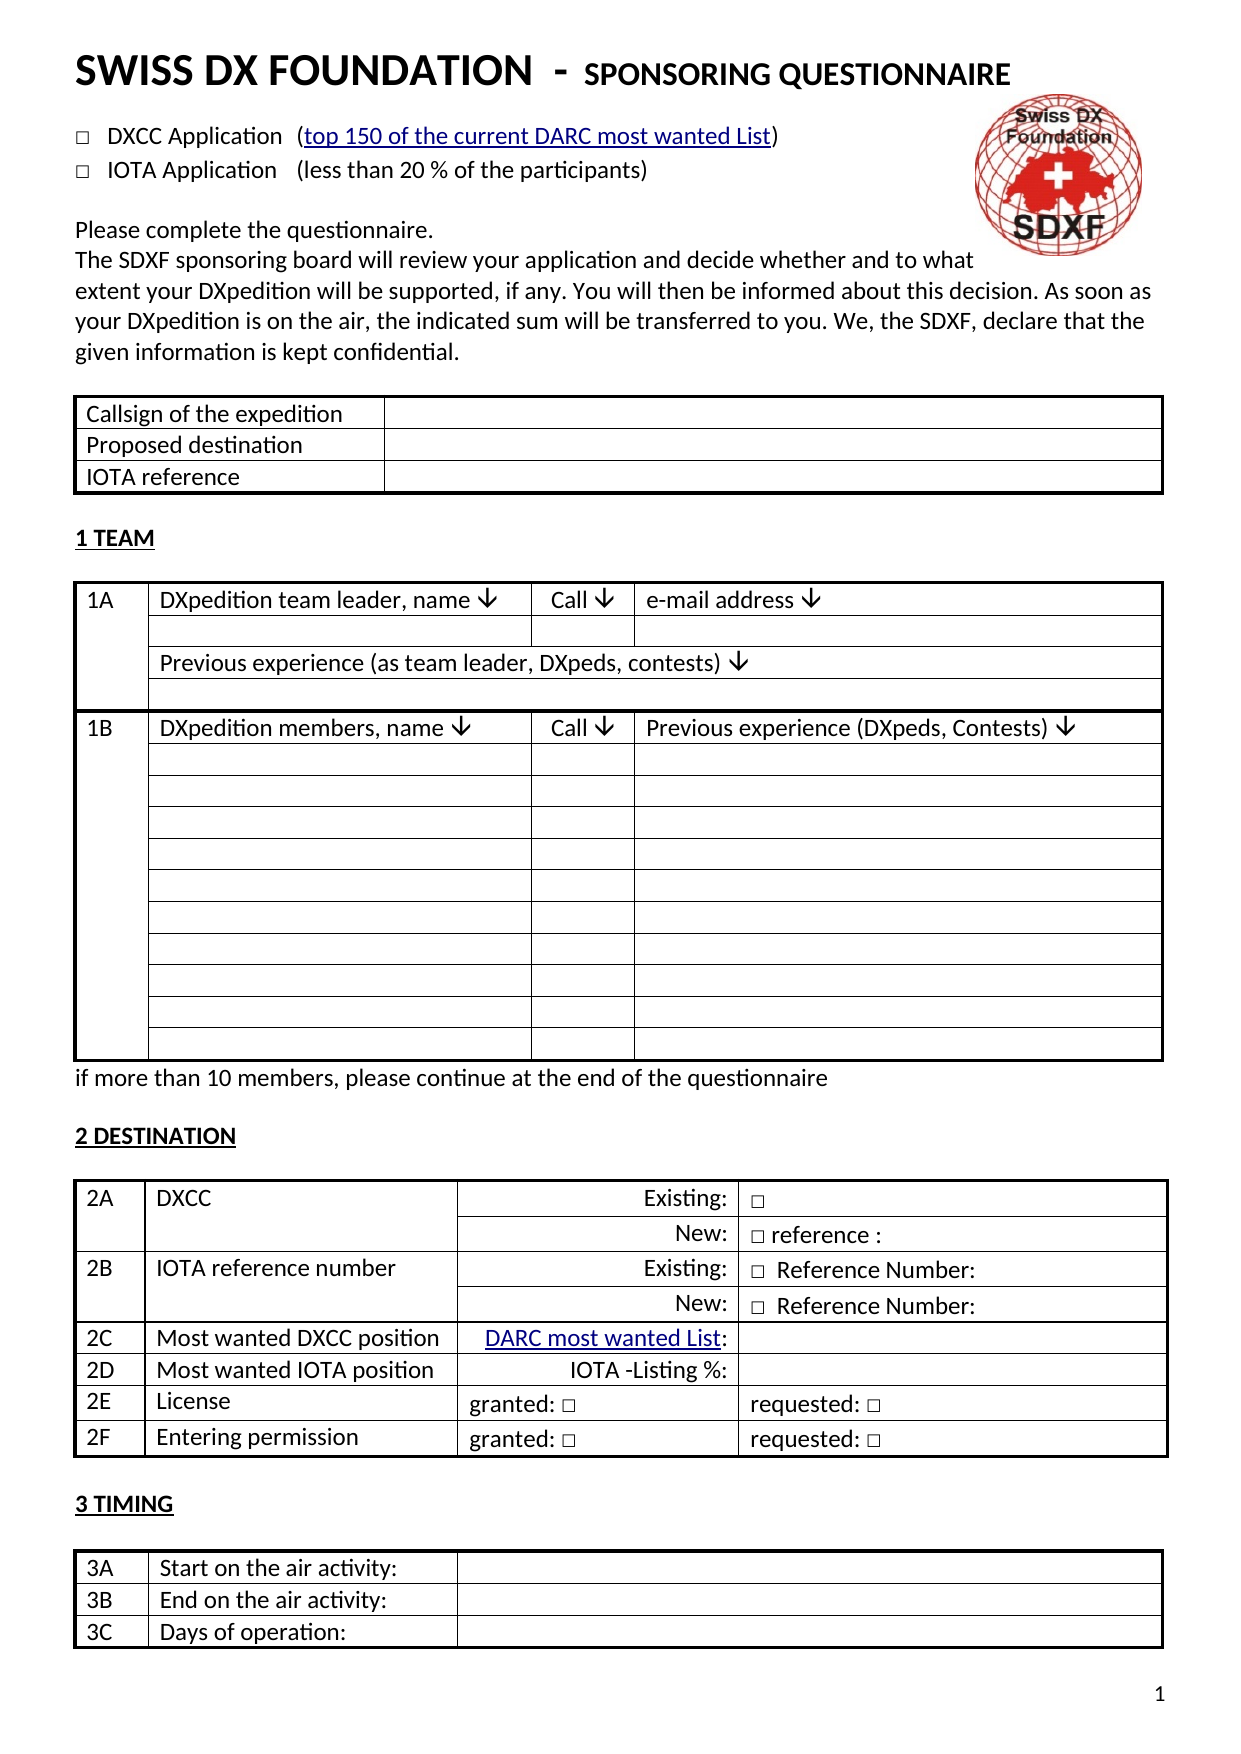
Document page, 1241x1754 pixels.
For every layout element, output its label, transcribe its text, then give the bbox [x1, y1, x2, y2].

table_cell [77, 1216, 144, 1251]
table_cell ☐ Reference Number: [739, 1252, 1166, 1286]
text Please complete the questionnaire. [75, 214, 975, 244]
table_cell Entering permission [146, 1421, 457, 1455]
table_header 3A [77, 1553, 148, 1583]
table_cell [385, 461, 1161, 491]
table_header DXCC [146, 1182, 457, 1216]
table_header DXpedition team leader, name  [149, 584, 531, 615]
table_cell Most wanted IOTA position [146, 1354, 457, 1384]
table_cell granted: ☐ [458, 1386, 738, 1419]
table_cell 3B [77, 1584, 148, 1614]
table_cell [149, 679, 1161, 709]
table_cell [77, 838, 148, 869]
table_cell [149, 997, 531, 1027]
table_header Existing: [458, 1182, 738, 1216]
table_cell [77, 678, 148, 709]
table_cell [532, 744, 634, 774]
table_cell [635, 997, 1161, 1027]
table_cell [149, 807, 531, 838]
table_cell [77, 646, 148, 678]
table_cell [146, 1286, 457, 1321]
table_cell [149, 934, 531, 964]
table_cell [77, 775, 148, 806]
table_cell [458, 1584, 1161, 1614]
table_cell Existing: [458, 1252, 738, 1286]
table_header [385, 398, 1161, 428]
table_header [458, 1553, 1161, 1583]
table_cell IOTA reference number [146, 1252, 457, 1286]
table_cell [149, 965, 531, 996]
table_cell [77, 743, 148, 774]
table_cell 1B [77, 713, 148, 743]
text The SDXF sponsoring board will review your application and decide whether and to what [75, 244, 1165, 275]
table_cell 2B [77, 1252, 144, 1286]
table_cell IOTA reference [77, 461, 384, 491]
table_cell [149, 839, 531, 869]
table_cell New: [458, 1287, 738, 1321]
table_cell [532, 1028, 634, 1059]
table_cell [635, 616, 1161, 646]
table_header Call  [532, 584, 634, 615]
table_cell [635, 744, 1161, 774]
text if more than 10 members, please continue at the end of the questionnaire [75, 1062, 1165, 1092]
table_cell [532, 997, 634, 1027]
table_cell 2F [77, 1421, 144, 1455]
table_cell [146, 1216, 457, 1251]
table_cell [635, 807, 1161, 838]
table_cell License [146, 1386, 457, 1419]
table_cell [532, 870, 634, 901]
table_header 1A [77, 584, 148, 615]
table_cell [77, 933, 148, 964]
table_cell IOTA -Listing %: [458, 1354, 738, 1384]
table_cell [149, 902, 531, 932]
table_cell requested: ☐ [739, 1386, 1166, 1419]
table_cell DXpedition members, name  [149, 713, 531, 743]
table_header e-mail address  [635, 584, 1161, 615]
table_cell [532, 934, 634, 964]
text 2 DESTINATION [75, 1120, 1165, 1151]
table_cell Proposed destination [77, 429, 384, 460]
table_cell [77, 996, 148, 1027]
table_cell Previous experience (DXpeds, Contests)  [635, 713, 1161, 743]
text [1142, 214, 1165, 244]
table_cell requested: ☐ [739, 1421, 1166, 1455]
text ☐ IOTA Application (less than 20 % of the participants) [75, 152, 975, 186]
table_header 2A [77, 1182, 144, 1216]
table_cell [532, 902, 634, 932]
table_cell 3C [77, 1616, 148, 1646]
table_cell [532, 839, 634, 869]
table_cell [532, 807, 634, 838]
table_cell ☐ Reference Number: [739, 1287, 1166, 1321]
table_cell [739, 1323, 1166, 1353]
table_cell [635, 965, 1161, 996]
table_cell [385, 429, 1161, 460]
table_cell [739, 1354, 1166, 1384]
table_cell [77, 615, 148, 646]
table_cell [458, 1616, 1161, 1646]
table_cell [635, 902, 1161, 932]
table_cell [149, 1028, 531, 1059]
table_cell [77, 806, 148, 838]
text 3 TIMING [75, 1488, 1165, 1519]
table_cell [149, 616, 531, 646]
table_cell ☐ reference : [739, 1217, 1166, 1251]
table_header Start on the air activity: [149, 1553, 457, 1583]
table_cell 2E [77, 1386, 144, 1419]
table_cell [77, 1286, 144, 1321]
table_cell [77, 869, 148, 901]
table_cell 2C [77, 1323, 144, 1353]
table_cell [532, 965, 634, 996]
text SWISS DX FOUNDATION - SPONSORING QUESTIONNAIRE [75, 41, 1165, 97]
table_cell New: [458, 1217, 738, 1251]
table_cell [532, 616, 634, 646]
table_header Callsign of the expedition [77, 398, 384, 428]
table_cell Previous experience (as team leader, DXpeds, contests)  [149, 647, 1161, 678]
table_cell [635, 934, 1161, 964]
table_cell [77, 901, 148, 932]
text ☐ DXCC Application (top 150 of the current DARC most wanted List) [75, 118, 975, 152]
text 1 TEAM [75, 522, 1165, 553]
table_cell DARC most wanted List: [458, 1323, 738, 1353]
table_cell [77, 964, 148, 996]
table_cell [635, 1028, 1161, 1059]
table_cell [635, 870, 1161, 901]
table_header ☐ [739, 1182, 1166, 1216]
table_cell [149, 776, 531, 806]
table_cell [532, 776, 634, 806]
table_cell [635, 839, 1161, 869]
table_cell End on the air activity: [149, 1584, 457, 1614]
table_cell Call  [532, 713, 634, 743]
table_cell [635, 776, 1161, 806]
table_cell 2D [77, 1354, 144, 1384]
text extent your DXpedition will be supported, if any. You will then be informed about this decision. As soon as your DXpedition is on the air, the indicated sum will be transferred to you. We, the SDXF, declare that the given information is kept confidential. [75, 275, 1165, 367]
table_cell [149, 744, 531, 774]
table_cell Most wanted DXCC position [146, 1323, 457, 1353]
table_cell granted: ☐ [458, 1421, 738, 1455]
table_cell Days of operation: [149, 1616, 457, 1646]
table_cell [77, 1027, 148, 1059]
table_cell [149, 870, 531, 901]
